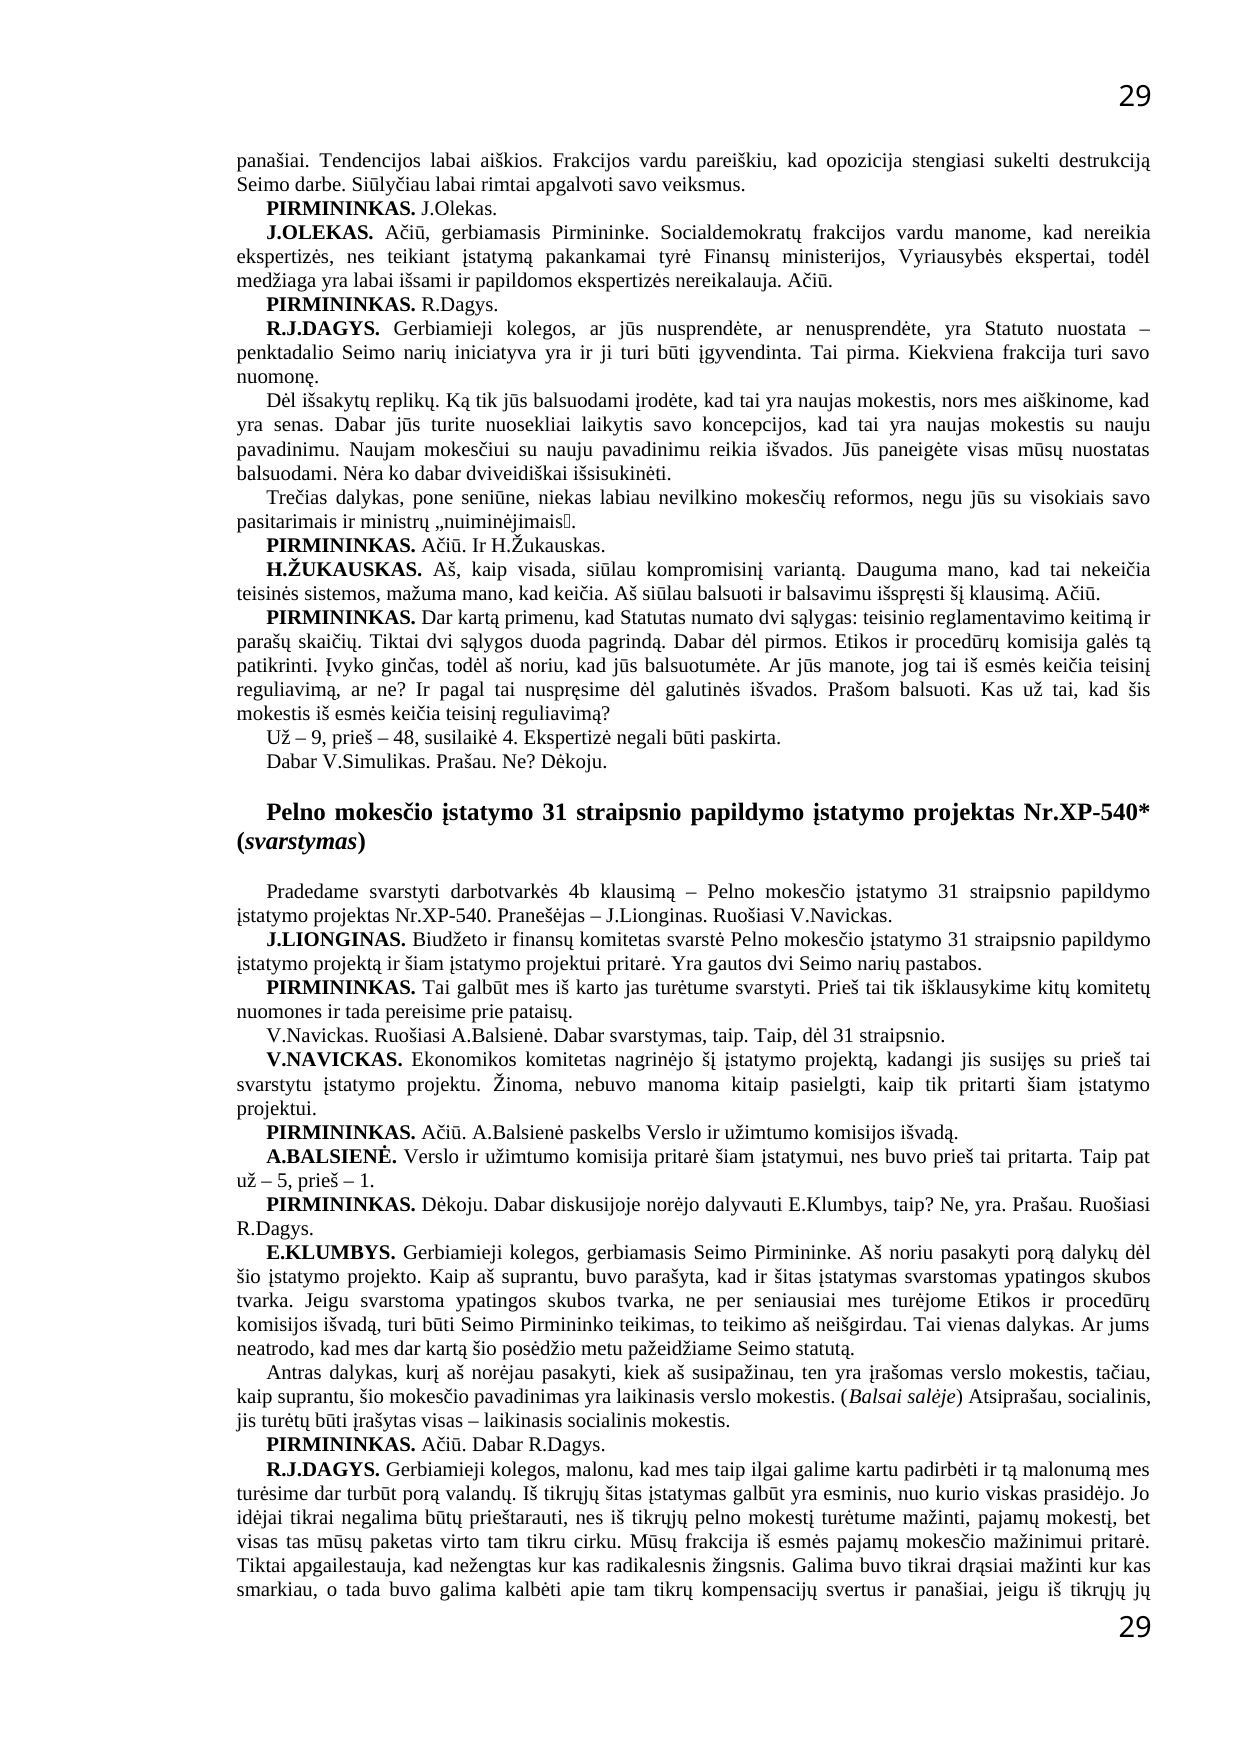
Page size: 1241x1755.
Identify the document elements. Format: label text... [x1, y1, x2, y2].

text Dėl išsakytų replikų. Ką tik jūs balsuodami įrodėte, kad tai yra naujas mokestis, nors mes aiškinome, kad yra senas. Dabar jūs turite nuosekliai laikytis savo koncepcijos, kad tai yra naujas mokestis su nauju pavadinimu. Naujam mokesčiui su nauju pavadinimu reikia išvados. Jūs paneigėte visas mūsų nuostatas balsuodami. Nėra ko dabar dviveidiškai išsisukinėti. [236, 388, 1152, 484]
text V.NAVICKAS. Ekonomikos komitetas nagrinėjo šį įstatymo projektą, kadangi jis susijęs su prieš tai svarstytu įstatymo projektu. Žinoma, nebuvo manoma kitaip pasielgti, kaip tik pritarti šiam įstatymo projektui. [236, 1047, 1152, 1119]
text PIRMININKAS. Ačiū. A.Balsienė paskelbs Verslo ir užimtumo komisijos išvadą. [236, 1119, 1152, 1144]
text E.KLUMBYS. Gerbiamieji kolegos, gerbiamasis Seimo Pirmininke. Aš noriu pasakyti porą dalykų dėl šio įstatymo projekto. Kaip aš suprantu, buvo parašyta, kad ir šitas įstatymas svarstomas ypatingos skubos tvarka. Jeigu svarstoma ypatingos skubos tvarka, ne per seniausiai mes turėjome Etikos ir procedūrų komisijos išvadą, turi būti Seimo Pirmininko teikimas, to teikimo aš neišgirdau. Tai vienas dalykas. Ar jums neatrodo, kad mes dar kartą šio posėdžio metu pažeidžiame Seimo statutą. [236, 1240, 1152, 1360]
text A.BALSIENĖ. Verslo ir užimtumo komisija pritarė šiam įstatymui, nes buvo prieš tai pritarta. Taip pat už – 5, prieš – 1. [236, 1144, 1152, 1192]
text PIRMININKAS. Dar kartą primenu, kad Statutas numato dvi sąlygas: teisinio reglamentavimo keitimą ir parašų skaičių. Tiktai dvi sąlygos duoda pagrindą. Dabar dėl pirmos. Etikos ir procedūrų komisija galės tą patikrinti. Įvyko ginčas, todėl aš noriu, kad jūs balsuotumėte. Ar jūs manote, jog tai iš esmės keičia teisinį reguliavimą, ar ne? Ir pagal tai nuspręsime dėl galutinės išvados. Prašom balsuoti. Kas už tai, kad šis mokestis iš esmės keičia teisinį reguliavimą? [236, 605, 1152, 725]
text Trečias dalykas, pone seniūne, niekas labiau nevilkino mokesčių reformos, negu jūs su visokiais savo pasitarimais ir ministrų „nuiminėjimais. [236, 484, 1152, 533]
text PIRMININKAS. R.Dagys. [236, 292, 1152, 316]
text Dabar V.Simulikas. Prašau. Ne? Dėkoju. [236, 749, 1152, 773]
text panašiai. Tendencijos labai aiškios. Frakcijos vardu pareiškiu, kad opozicija stengiasi sukelti destrukciją Seimo darbe. Siūlyčiau labai rimtai apgalvoti savo veiksmus. [236, 148, 1152, 196]
text Pelno mokesčio įstatymo 31 straipsnio papildymo įstatymo projektas Nr.XP-540* (svarstymas) [236, 797, 1152, 855]
text Už – 9, prieš – 48, susilaikė 4. Ekspertizė negali būti paskirta. [236, 725, 1152, 749]
text PIRMININKAS. Ačiū. Ir H.Žukauskas. [236, 533, 1152, 557]
text V.Navickas. Ruošiasi A.Balsienė. Dabar svarstymas, taip. Taip, dėl 31 straipsnio. [236, 1023, 1152, 1047]
text PIRMININKAS. Tai galbūt mes iš karto jas turėtume svarstyti. Prieš tai tik išklausykime kitų komitetų nuomones ir tada pereisime prie pataisų. [236, 975, 1152, 1023]
text PIRMININKAS. Ačiū. Dabar R.Dagys. [236, 1432, 1152, 1456]
text R.J.DAGYS. Gerbiamieji kolegos, malonu, kad mes taip ilgai galime kartu padirbėti ir tą malonumą mes turėsime dar turbūt porą valandų. Iš tikrųjų šitas įstatymas galbūt yra esminis, nuo kurio viskas prasidėjo. Jo idėjai tikrai negalima būtų prieštarauti, nes iš tikrųjų pelno mokestį turėtume mažinti, pajamų mokestį, bet visas tas mūsų paketas virto tam tikru cirku. Mūsų frakcija iš esmės pajamų mokesčio mažinimui pritarė. Tiktai apgailestauja, kad nežengtas kur kas radikalesnis žingsnis. Galima buvo tikrai drąsiai mažinti kur kas smarkiau, o tada buvo galima kalbėti apie tam tikrų kompensacijų svertus ir panašiai, jeigu iš tikrųjų jų [236, 1456, 1152, 1601]
text H.ŽUKAUSKAS. Aš, kaip visada, siūlau kompromisinį variantą. Dauguma mano, kad tai nekeičia teisinės sistemos, mažuma mano, kad keičia. Aš siūlau balsuoti ir balsavimu išspręsti šį klausimą. Ačiū. [236, 557, 1152, 605]
text PIRMININKAS. Dėkoju. Dabar diskusijoje norėjo dalyvauti E.Klumbys, taip? Ne, yra. Prašau. Ruošiasi R.Dagys. [236, 1192, 1152, 1240]
text PIRMININKAS. J.Olekas. [236, 196, 1152, 220]
text Pradedame svarstyti darbotvarkės 4b klausimą – Pelno mokesčio įstatymo 31 straipsnio papildymo įstatymo projektas Nr.XP-540. Pranešėjas – J.Lionginas. Ruošiasi V.Navickas. [236, 879, 1152, 927]
text J.LIONGINAS. Biudžeto ir finansų komitetas svarstė Pelno mokesčio įstatymo 31 straipsnio papildymo įstatymo projektą ir šiam įstatymo projektui pritarė. Yra gautos dvi Seimo narių pastabos. [236, 927, 1152, 975]
text R.J.DAGYS. Gerbiamieji kolegos, ar jūs nusprendėte, ar nenusprendėte, yra Statuto nuostata – penktadalio Seimo narių iniciatyva yra ir ji turi būti įgyvendinta. Tai pirma. Kiekviena frakcija turi savo nuomonę. [236, 316, 1152, 388]
text J.OLEKAS. Ačiū, gerbiamasis Pirmininke. Socialdemokratų frakcijos vardu manome, kad nereikia ekspertizės, nes teikiant įstatymą pakankamai tyrė Finansų ministerijos, Vyriausybės ekspertai, todėl medžiaga yra labai išsami ir papildomos ekspertizės nereikalauja. Ačiū. [236, 220, 1152, 292]
text Antras dalykas, kurį aš norėjau pasakyti, kiek aš susipažinau, ten yra įrašomas verslo mokestis, tačiau, kaip suprantu, šio mokesčio pavadinimas yra laikinasis verslo mokestis. (Balsai salėje) Atsiprašau, socialinis, jis turėtų būti įrašytas visas – laikinasis socialinis mokestis. [236, 1360, 1152, 1432]
